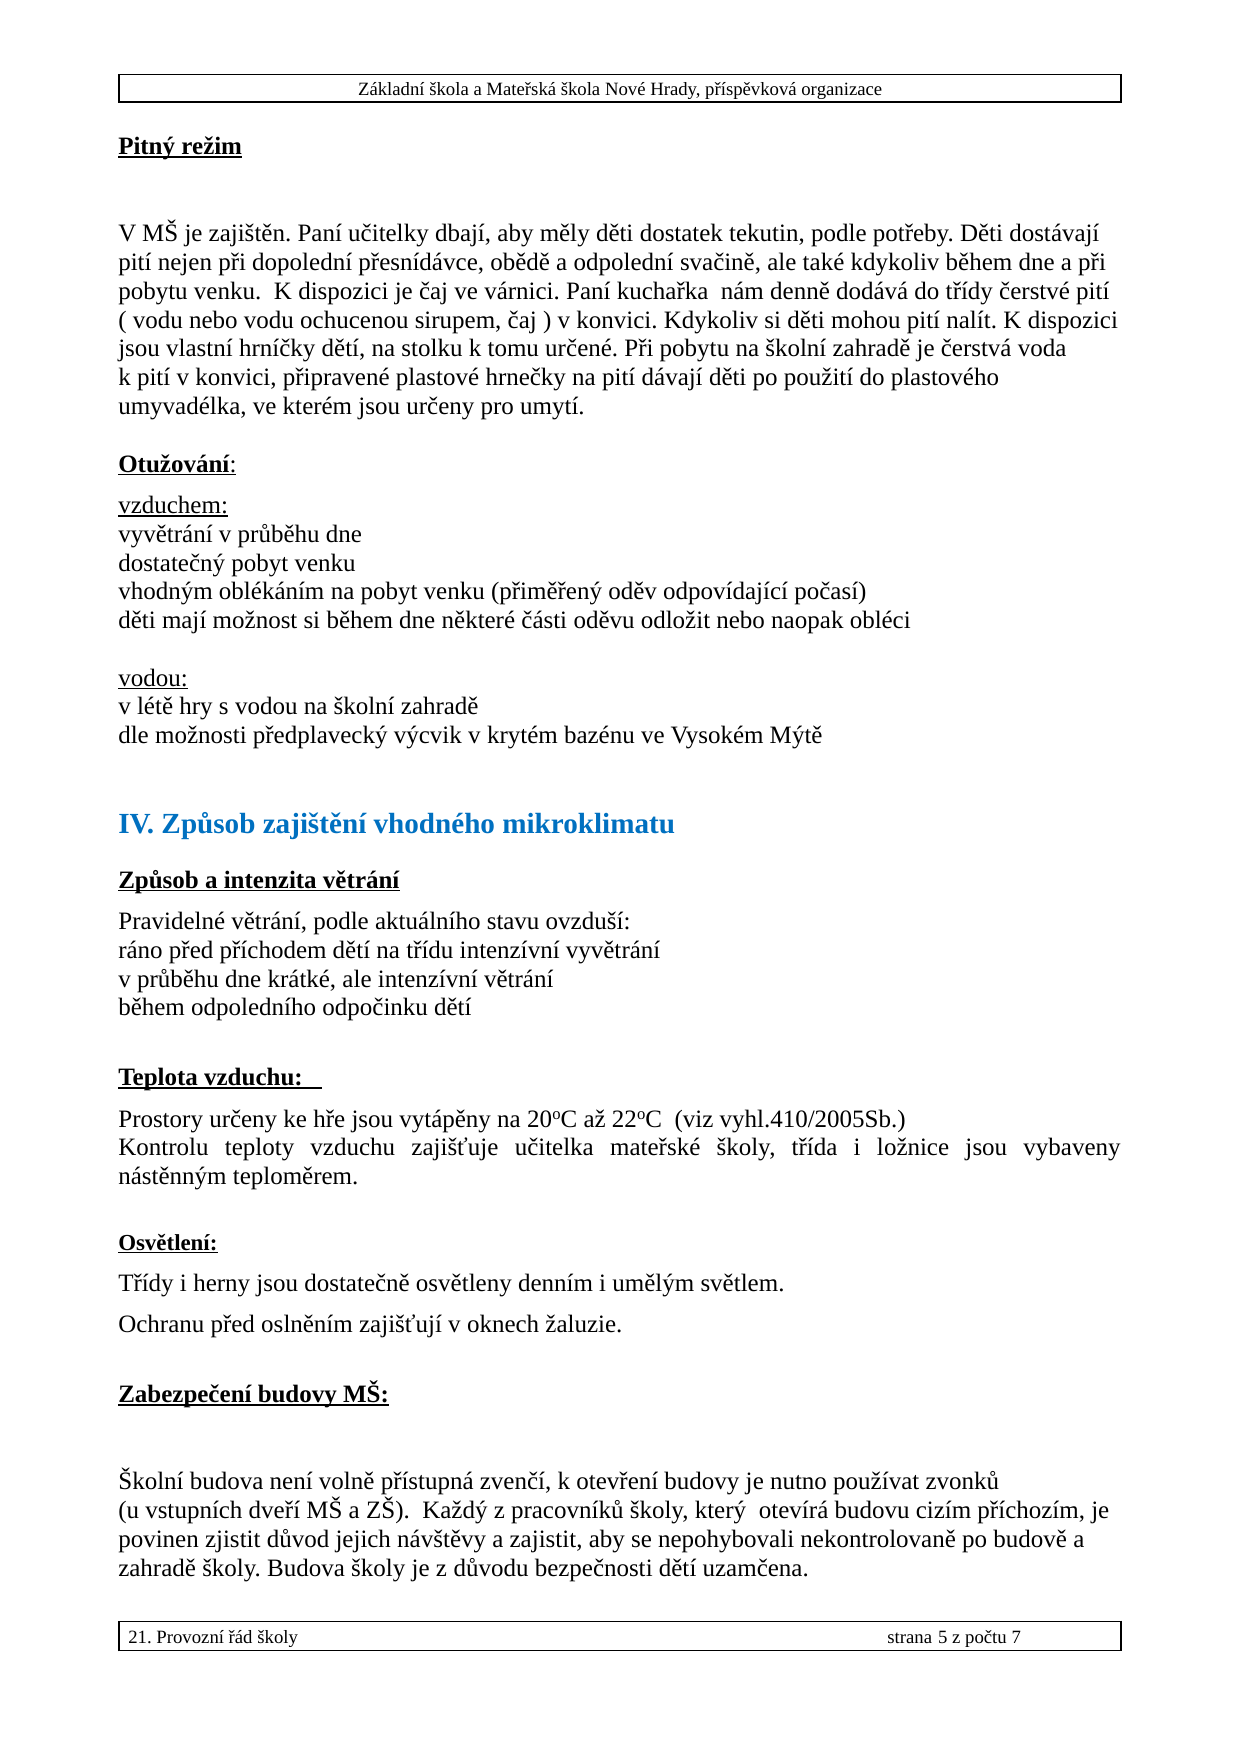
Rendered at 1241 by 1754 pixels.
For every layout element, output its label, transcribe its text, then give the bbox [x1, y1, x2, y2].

list v létě hry s vodou na školní zahradě [0, 691, 1122, 720]
text Pitný režim [118, 131, 1122, 160]
text V MŠ je zajištěn. Paní učitelky dbají, aby měly děti dostatek tekutin, podle potřeby. Děti dostávají pití nejen při dopolední přesnídávce, obědě a odpolední svačině, ale také kdykoliv během dne a při pobytu venku. K dispozici je čaj ve várnici. Paní kuchařka nám denně dodává do třídy čerstvé pití ( vodu nebo vodu ochucenou sirupem, čaj ) v konvici. Kdykoliv si děti mohou pití nalít. K dispozici jsou vlastní hrníčky dětí, na stolku k tomu určené. Při pobytu na školní zahradě je čerstvá voda k pití v konvici, připravené plastové hrnečky na pití dávají děti po použití do plastového umyvadélka, ve kterém jsou určeny pro umytí. [118, 218, 1122, 420]
subtitle IV. Způsob zajištění vhodného mikroklimatu [118, 806, 1122, 840]
list během odpoledního odpočinku dětí [0, 992, 1122, 1021]
list dle možnosti předplavecký výcvik v krytém bazénu ve Vysokém Mýtě [0, 720, 1122, 749]
text Ochranu před oslněním zajišťují v oknech žaluzie. [118, 1309, 1122, 1338]
text Teplota vzduchu: [118, 1062, 1122, 1091]
text Pravidelné větrání, podle aktuálního stavu ovzduší: [118, 906, 1122, 935]
text Školní budova není volně přístupná zvenčí, k otevření budovy je nutno používat zvonků (u vstupních dveří MŠ a ZŠ). Každý z pracovníků školy, který otevírá budovu cizím příchozím, je povinen zjistit důvod jejich návštěvy a zajistit, aby se nepohybovali nekontrolovaně po budově a zahradě školy. Budova školy je z důvodu bezpečnosti dětí uzamčena. [118, 1466, 1122, 1581]
text vzduchem: [118, 490, 1122, 519]
text Otužování: [118, 449, 1122, 478]
text Osvětlení: [118, 1229, 1122, 1255]
list vyvětrání v průběhu dne [0, 519, 1122, 548]
list v průběhu dne krátké, ale intenzívní větrání [0, 964, 1122, 992]
text Zabezpečení budovy MŠ: [118, 1379, 1122, 1408]
list dostatečný pobyt venku [0, 548, 1122, 576]
list děti mají možnost si během dne některé části oděvu odložit nebo naopak obléci [0, 605, 1122, 634]
text vodou: [118, 663, 1122, 691]
text Třídy i herny jsou dostatečně osvětleny denním i umělým světlem. [118, 1268, 1122, 1296]
list vhodným oblékáním na pobyt venku (přiměřený oděv odpovídající počasí) [0, 576, 1122, 605]
text Způsob a intenzita větrání [118, 865, 1122, 894]
text Kontrolu teploty vzduchu zajišťuje učitelka mateřské školy, třída i ložnice jsou vybaveny nástěnným teploměrem. [118, 1132, 1122, 1190]
text Prostory určeny ke hře jsou vytápěny na 20oC až 22oC (viz vyhl.410/2005Sb.) [118, 1104, 1122, 1132]
list ráno před příchodem dětí na třídu intenzívní vyvětrání [0, 935, 1122, 964]
